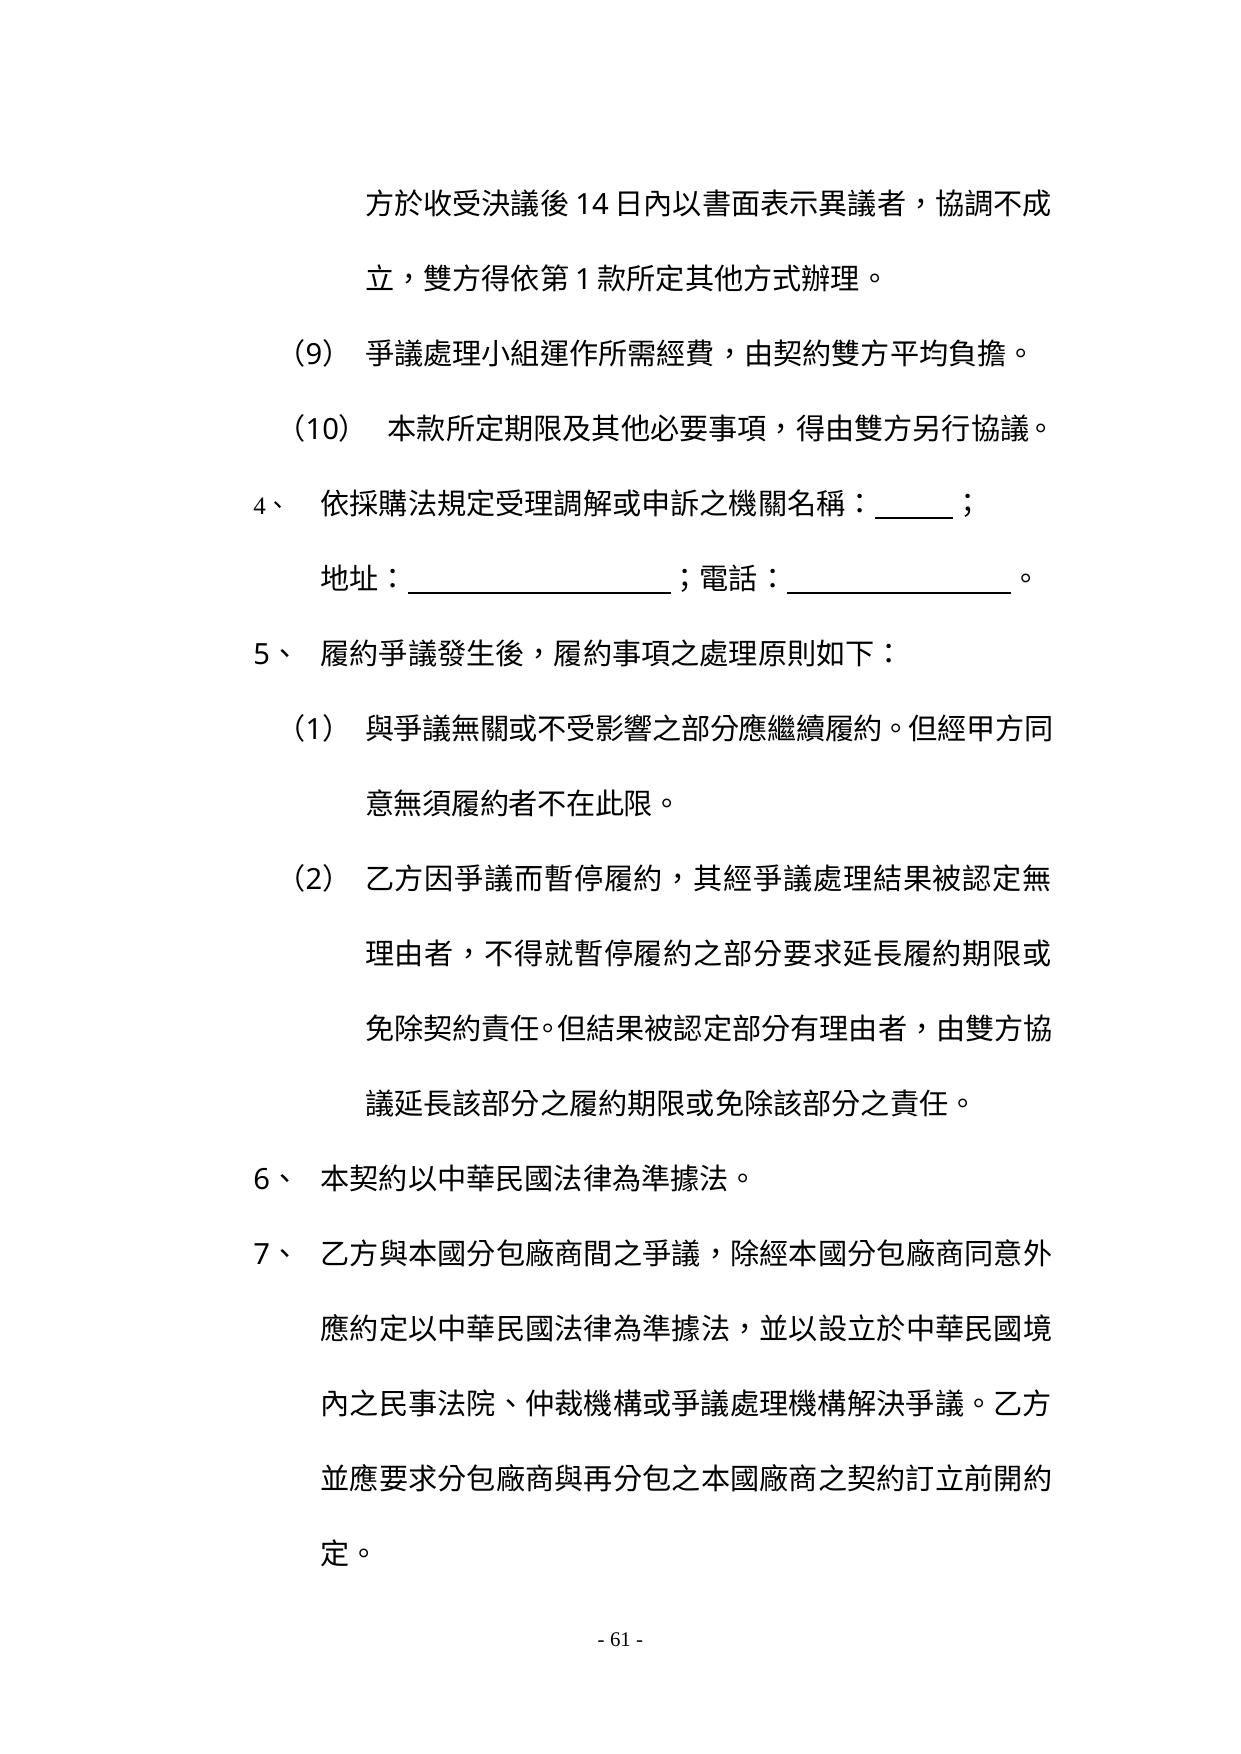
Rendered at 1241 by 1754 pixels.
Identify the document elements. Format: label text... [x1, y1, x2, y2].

list 履約爭議發生後，履約事項之處理原則如下： [253, 614, 1053, 689]
list 本契約以中華民國法律為準據法。 [253, 1139, 1053, 1214]
list 乙方因爭議而暫停履約，其經爭議處理結果被認定無理由者，不得就暫停履約之部分要求延長履約期限或免除契約責任。但結果被認定部分有理由者，由雙方協議延長該部分之履約期限或免除該部分之責任。 [276, 839, 1053, 1139]
list 爭議處理小組運作所需經費，由契約雙方平均負擔。 [276, 314, 1053, 389]
list 乙方與本國分包廠商間之爭議，除經本國分包廠商同意外，應約定以中華民國法律為準據法，並以設立於中華民國境內之民事法院、仲裁機構或爭議處理機構解決爭議。乙方並應要求分包廠商與再分包之本國廠商之契約訂立前開約定。 [253, 1214, 1053, 1589]
text 地址： ；電話： 。 [320, 539, 1053, 614]
list 本款所定期限及其他必要事項，得由雙方另行協議。 [276, 389, 1053, 464]
list 方於收受決議後14日內以書面表示異議者，協調不成立，雙方得依第1款所定其他方式辦理。 [276, 164, 1053, 314]
list 與爭議無關或不受影響之部分應繼續履約。但經甲方同意無須履約者不在此限。 [276, 689, 1053, 839]
list 依採購法規定受理調解或申訴之機關名稱： ； [253, 464, 1053, 539]
